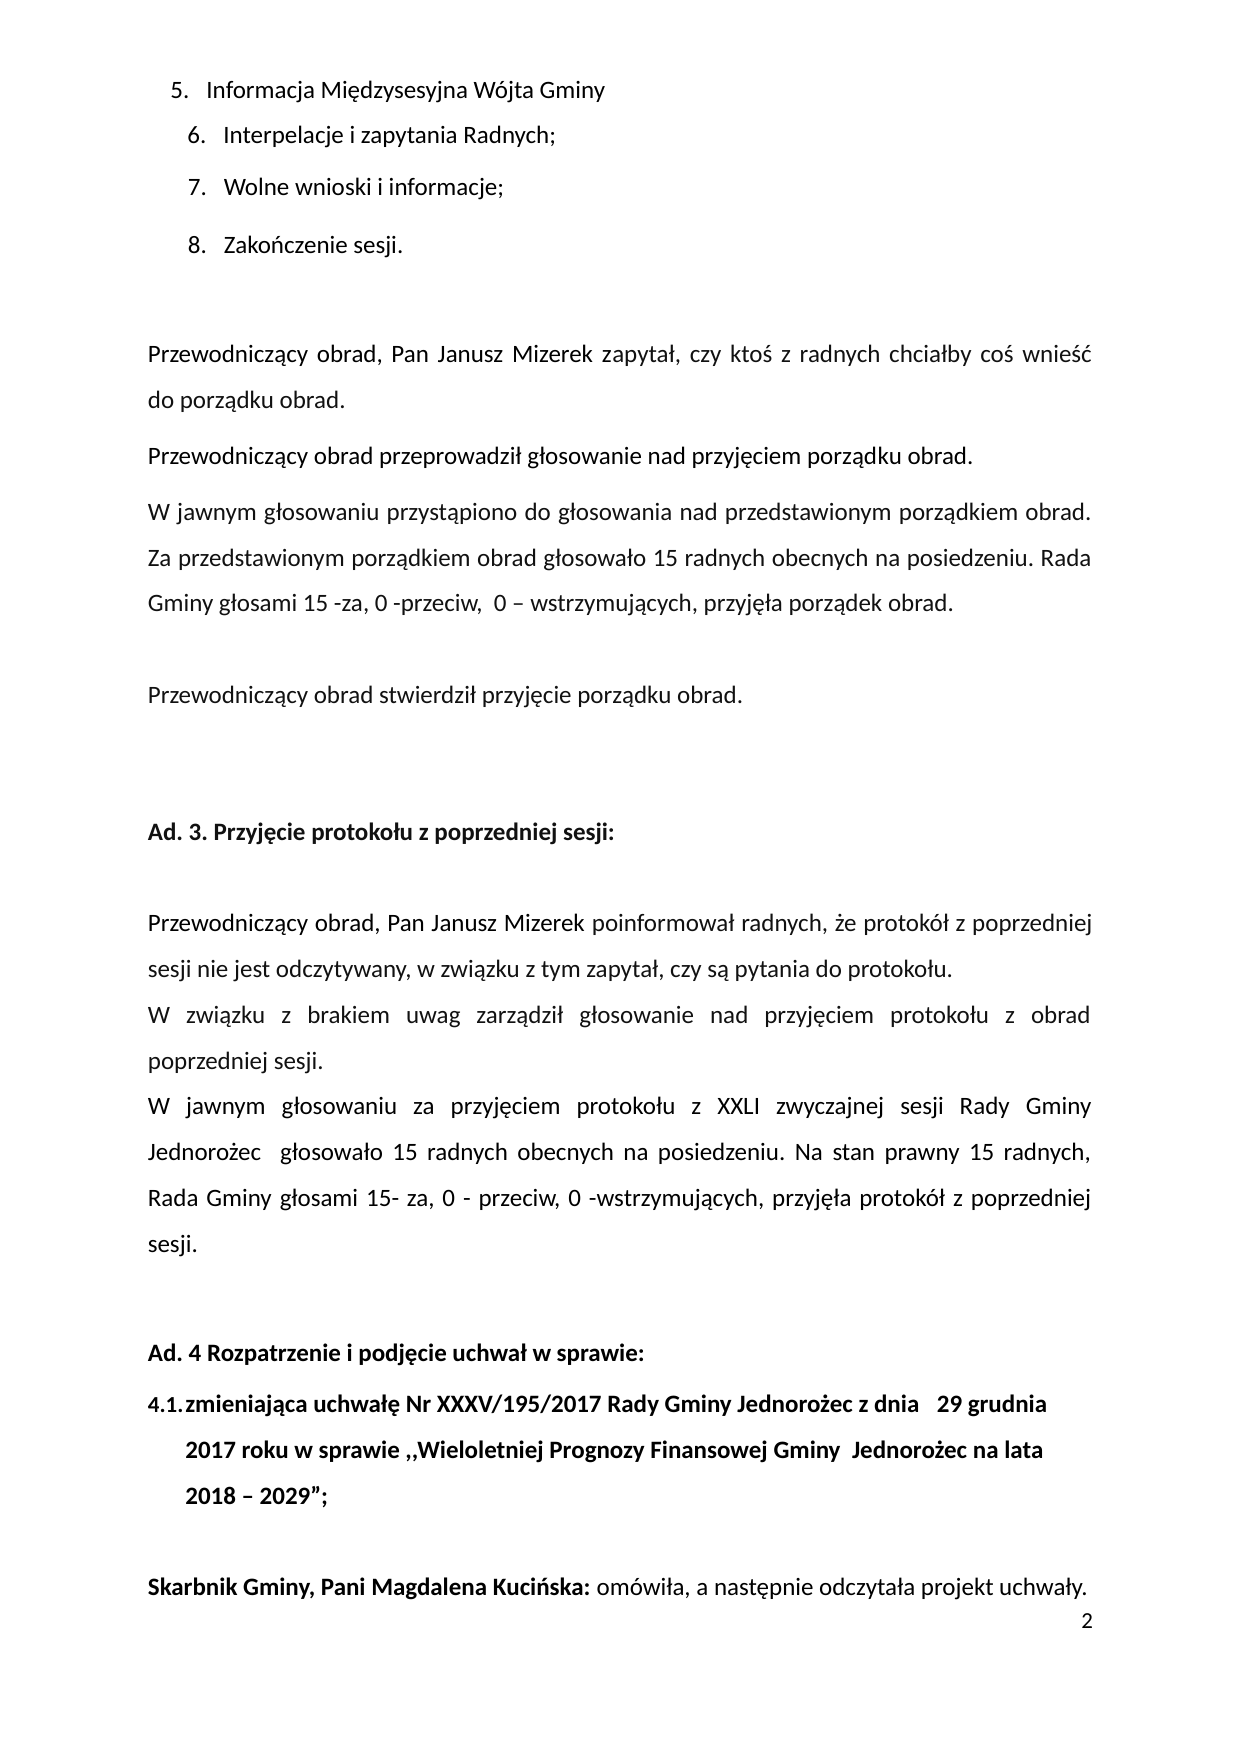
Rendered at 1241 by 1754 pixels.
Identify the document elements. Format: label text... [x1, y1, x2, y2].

text W jawnym głosowaniu za przyjęciem protokołu z XXLI zwyczajnej sesji Rady Gminy Jednorożec głosowało 15 radnych obecnych na posiedzeniu. Na stan prawny 15 radnych, Rada Gminy głosami 15- za, 0 - przeciw, 0 -wstrzymujących, przyjęła protokół z poprzedniej sesji. [148, 1091, 1093, 1258]
text Przewodniczący obrad przeprowadził głosowanie nad przyjęciem porządku obrad. [148, 440, 1093, 470]
text W związku z brakiem uwag zarządził głosowanie nad przyjęciem protokołu z obrad poprzedniej sesji. [148, 999, 1093, 1075]
text 5. Informacja Międzysesyjna Wójta Gminy [148, 74, 1093, 104]
text W jawnym głosowaniu przystąpiono do głosowania nad przedstawionym porządkiem obrad. Za przedstawionym porządkiem obrad głosowało 15 radnych obecnych na posiedzeniu. Rada Gminy głosami 15 -za, 0 -przeciw, 0 – wstrzymujących, przyjęła porządek obrad. [148, 496, 1093, 618]
text Skarbnik Gminy, Pani Magdalena Kucińska: omówiła, a następnie odczytała projekt uchwały. [148, 1571, 1093, 1602]
text Ad. 3. Przyjęcie protokołu z poprzedniej sesji: [148, 816, 1093, 847]
text 7. Wolne wnioski i informacje; [182, 171, 1093, 202]
text Ad. 4 Rozpatrzenie i podjęcie uchwał w sprawie: [148, 1337, 1093, 1367]
text Przewodniczący obrad stwierdził przyjęcie porządku obrad. [148, 679, 1093, 709]
text Przewodniczący obrad, Pan Janusz Mizerek zapytał, czy ktoś z radnych chciałby coś wnieść do porządku obrad. [148, 338, 1093, 414]
list zmieniająca uchwałę Nr XXXV/195/2017 Rady Gminy Jednorożec z dnia 29 grudnia 2017 roku w sprawie ,,Wieloletniej Prognozy Finansowej Gminy Jednorożec na lata 2018 – 2029”; [148, 1388, 1093, 1511]
text Przewodniczący obrad, Pan Janusz Mizerek poinformował radnych, że protokół z poprzedniej sesji nie jest odczytywany, w związku z tym zapytał, czy są pytania do protokołu. [148, 908, 1093, 984]
text 6. Interpelacje i zapytania Radnych; [148, 119, 1093, 150]
text 8. Zakończenie sesji. [182, 229, 1093, 259]
